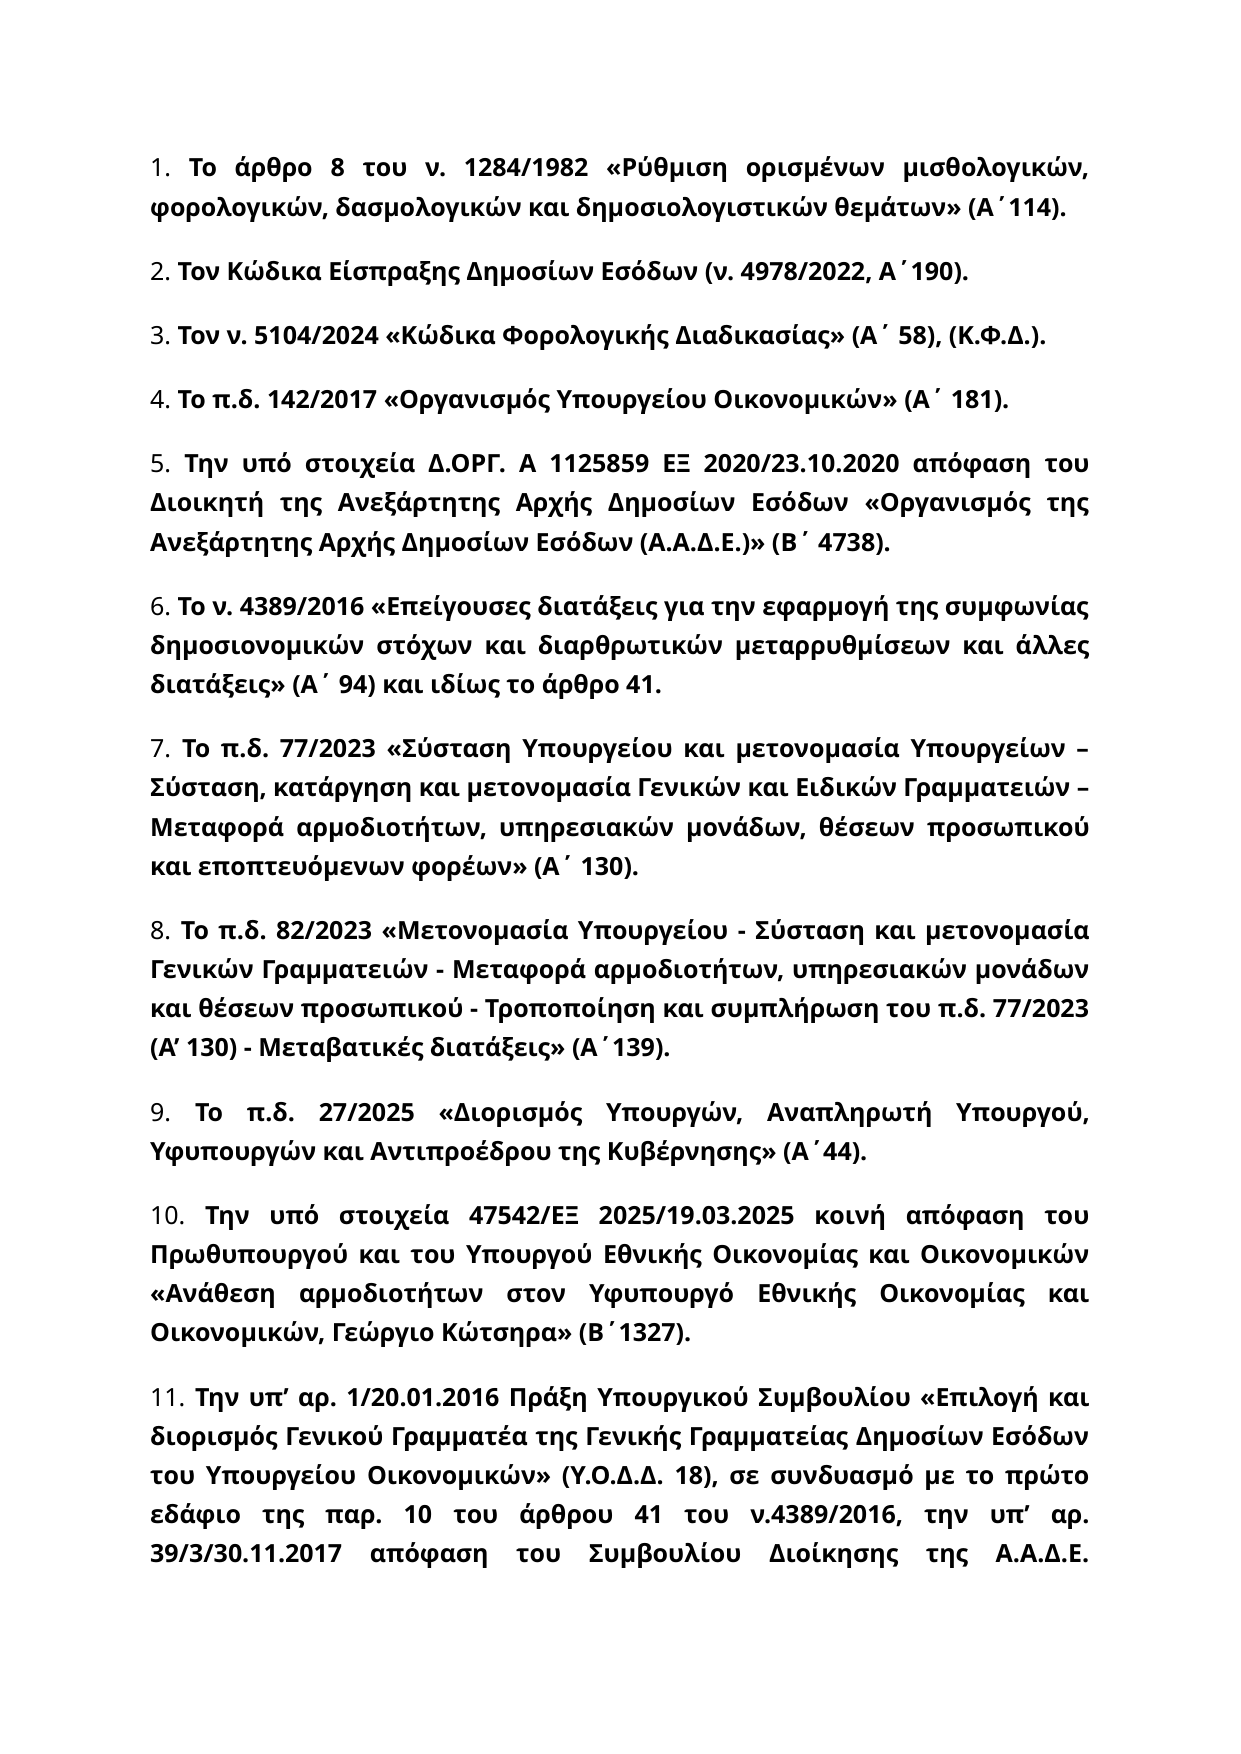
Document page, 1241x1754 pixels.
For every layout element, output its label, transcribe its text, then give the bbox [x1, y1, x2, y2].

text 4. Το π.δ. 142/2017 «Οργανισμός Υπουργείου Οικονομικών» (Α΄ 181). [150, 382, 1090, 416]
text 6. Το ν. 4389/2016 «Επείγουσες διατάξεις για την εφαρμογή της συμφωνίας δημοσιονομικών στόχων και διαρθρωτικών μεταρρυθμίσεων και άλλες διατάξεις» (Α΄ 94) και ιδίως το άρθρο 41. [150, 588, 1090, 701]
text 5. Την υπό στοιχεία Δ.ΟΡΓ. Α 1125859 ΕΞ 2020/23.10.2020 απόφαση του Διοικητή της Ανεξάρτητης Αρχής Δημοσίων Εσόδων «Οργανισμός της Ανεξάρτητης Αρχής Δημοσίων Εσόδων (Α.Α.Δ.Ε.)» (Β΄ 4738). [150, 446, 1090, 558]
text 9. Το π.δ. 27/2025 «Διορισμός Υπουργών, Αναπληρωτή Υπουργού, Υφυπουργών και Αντιπροέδρου της Κυβέρνησης» (Α΄44). [150, 1094, 1090, 1167]
text 3. Τον ν. 5104/2024 «Κώδικα Φορολογικής Διαδικασίας» (Α΄ 58), (Κ.Φ.Δ.). [150, 317, 1090, 352]
text 8. Το π.δ. 82/2023 «Μετονομασία Υπουργείου - Σύσταση και μετονομασία Γενικών Γραμματειών - Μεταφορά αρμοδιοτήτων, υπηρεσιακών μονάδων και θέσεων προσωπικού - Τροποποίηση και συμπλήρωση του π.δ. 77/2023 (Α’ 130) - Μεταβατικές διατάξεις» (Α΄139). [150, 912, 1090, 1064]
text 10. Την υπό στοιχεία 47542/ΕΞ 2025/19.03.2025 κοινή απόφαση του Πρωθυπουργού και του Υπουργού Εθνικής Οικονομίας και Οικονομικών «Ανάθεση αρμοδιοτήτων στον Υφυπουργό Εθνικής Οικονομίας και Οικονομικών, Γεώργιο Κώτσηρα» (Β΄1327). [150, 1197, 1090, 1349]
text 7. Το π.δ. 77/2023 «Σύσταση Υπουργείου και μετονομασία Υπουργείων – Σύσταση, κατάργηση και μετονομασία Γενικών και Ειδικών Γραμματειών – Μεταφορά αρμοδιοτήτων, υπηρεσιακών μονάδων, θέσεων προσωπικού και εποπτευόμενων φορέων» (Α΄ 130). [150, 731, 1090, 882]
text 2. Τον Κώδικα Είσπραξης Δημοσίων Εσόδων (ν. 4978/2022, Α΄190). [150, 253, 1090, 287]
text 1. Το άρθρο 8 του ν. 1284/1982 «Ρύθμιση ορισμένων μισθολογικών, φορολογικών, δασμολογικών και δημοσιολογιστικών θεμάτων» (Α΄114). [150, 150, 1090, 223]
text 11. Την υπ’ αρ. 1/20.01.2016 Πράξη Υπουργικού Συμβουλίου «Επιλογή και διορισμός Γενικού Γραμματέα της Γενικής Γραμματείας Δημοσίων Εσόδων του Υπουργείου Οικονομικών» (Υ.Ο.Δ.Δ. 18), σε συνδυασμό με το πρώτο εδάφιο της παρ. 10 του άρθρου 41 του ν.4389/2016, την υπ’ αρ. 39/3/30.11.2017 απόφαση του Συμβουλίου Διοίκησης της Α.Α.Δ.Ε. [150, 1379, 1090, 1570]
